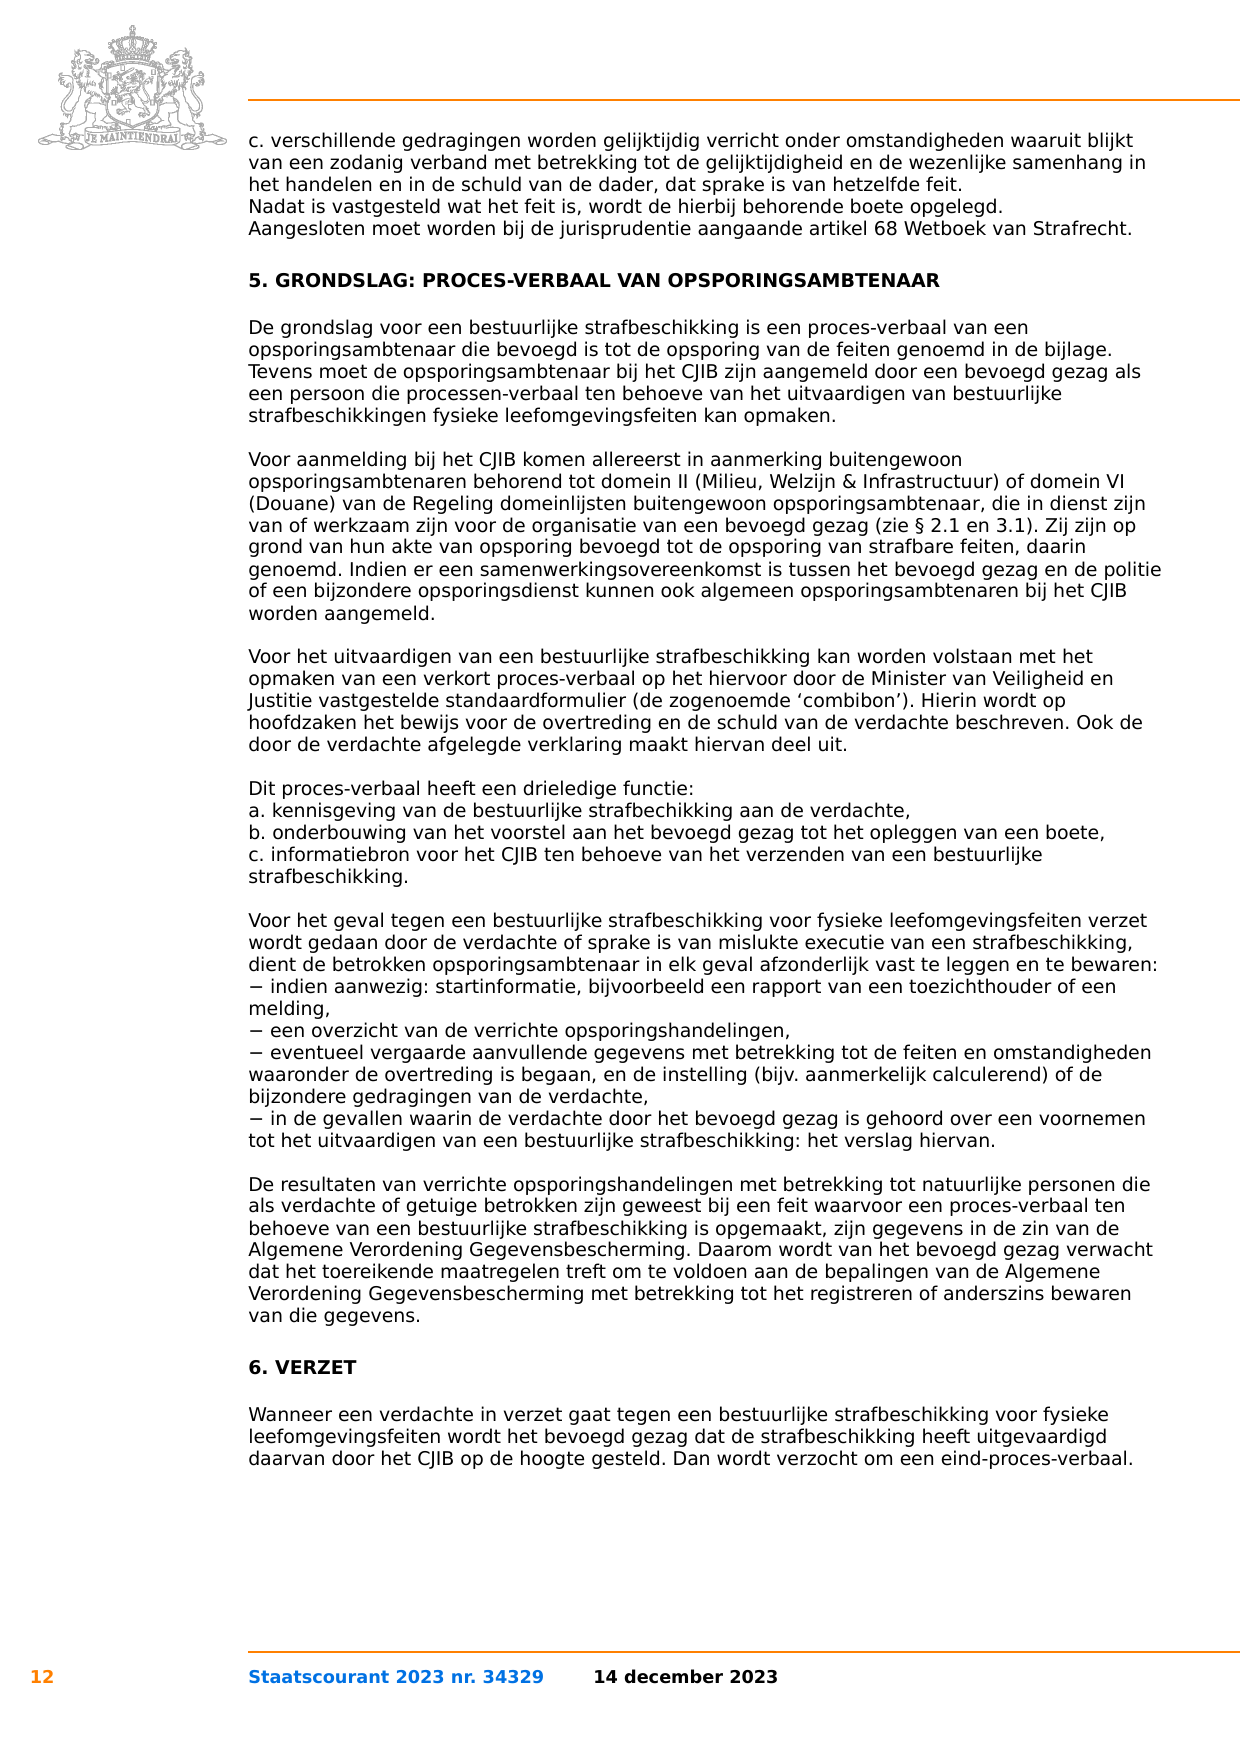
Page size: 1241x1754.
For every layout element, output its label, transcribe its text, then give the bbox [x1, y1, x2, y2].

text Dit proces-verbaal heeft een drieledige functie: [248, 778, 1163, 800]
text Wanneer een verdachte in verzet gaat tegen een bestuurlijke strafbeschikking voor fysieke leefomgevingsfeiten wordt het bevoegd gezag dat de strafbeschikking heeft uitgevaardigd daarvan door het CJIB op de hoogte gesteld. Dan wordt verzocht om een eind-proces-verbaal. [248, 1404, 1163, 1470]
text a. kennisgeving van de bestuurlijke strafbechikking aan de verdachte, [248, 800, 1163, 822]
text Aangesloten moet worden bij de jurisprudentie aangaande artikel 68 Wetboek van Strafrecht. [248, 218, 1163, 240]
text − eventueel vergaarde aanvullende gegevens met betrekking tot de feiten en omstandigheden waaronder de overtreding is begaan, en de instelling (bijv. aanmerkelijk calculerend) of de bijzondere gedragingen van de verdachte, [248, 1042, 1163, 1108]
text c. verschillende gedragingen worden gelijktijdig verricht onder omstandigheden waaruit blijkt van een zodanig verband met betrekking tot de gelijktijdigheid en de wezenlijke samenhang in het handelen en in de schuld van de dader, dat sprake is van hetzelfde feit. [248, 130, 1163, 196]
text − een overzicht van de verrichte opsporingshandelingen, [248, 1020, 1163, 1042]
text − in de gevallen waarin de verdachte door het bevoegd gezag is gehoord over een voornemen tot het uitvaardigen van een bestuurlijke strafbeschikking: het verslag hiervan. [248, 1108, 1163, 1152]
text De resultaten van verrichte opsporingshandelingen met betrekking tot natuurlijke personen die als verdachte of getuige betrokken zijn geweest bij een feit waarvoor een proces-verbaal ten behoeve van een bestuurlijke strafbeschikking is opgemaakt, zijn gegevens in de zin van de Algemene Verordening Gegevensbescherming. Daarom wordt van het bevoegd gezag verwacht dat het toereikende maatregelen treft om te voldoen aan de bepalingen van de Algemene Verordening Gegevensbescherming met betrekking tot het registreren of anderszins bewaren van die gegevens. [248, 1173, 1163, 1327]
text Voor het geval tegen een bestuurlijke strafbeschikking voor fysieke leefomgevingsfeiten verzet wordt gedaan door de verdachte of sprake is van mislukte executie van een strafbeschikking, dient de betrokken opsporingsambtenaar in elk geval afzonderlijk vast te leggen en te bewaren: [248, 910, 1163, 976]
text c. informatiebron voor het CJIB ten behoeve van het verzenden van een bestuurlijke strafbeschikking. [248, 844, 1163, 888]
text b. onderbouwing van het voorstel aan het bevoegd gezag tot het opleggen van een boete, [248, 822, 1163, 844]
picture [38, 25, 227, 150]
text De grondslag voor een bestuurlijke strafbeschikking is een proces-verbaal van een opsporingsambtenaar die bevoegd is tot de opsporing van de feiten genoemd in de bijlage. Tevens moet de opsporingsambtenaar bij het CJIB zijn aangemeld door een bevoegd gezag als een persoon die processen-verbaal ten behoeve van het uitvaardigen van bestuurlijke strafbeschikkingen fysieke leefomgevingsfeiten kan opmaken. [248, 317, 1163, 427]
subtitle 6. VERZET [248, 1357, 1163, 1379]
text Voor aanmelding bij het CJIB komen allereerst in aanmerking buitengewoon opsporingsambtenaren behorend tot domein II (Milieu, Welzijn & Infrastructuur) of domein VI (Douane) van de Regeling domeinlijsten buitengewoon opsporingsambtenaar, die in dienst zijn van of werkzaam zijn voor de organisatie van een bevoegd gezag (zie § 2.1 en 3.1). Zij zijn op grond van hun akte van opsporing bevoegd tot de opsporing van strafbare feiten, daarin genoemd. Indien er een samenwerkingsovereenkomst is tussen het bevoegd gezag en de politie of een bijzondere opsporingsdienst kunnen ook algemeen opsporingsambtenaren bij het CJIB worden aangemeld. [248, 448, 1163, 624]
subtitle 5. GRONDSLAG: PROCES-VERBAAL VAN OPSPORINGSAMBTENAAR [248, 270, 1163, 292]
text Voor het uitvaardigen van een bestuurlijke strafbeschikking kan worden volstaan met het opmaken van een verkort proces-verbaal op het hiervoor door de Minister van Veiligheid en Justitie vastgestelde standaardformulier (de zogenoemde ‘combibon’). Hierin wordt op hoofdzaken het bewijs voor de overtreding en de schuld van de verdachte beschreven. Ook de door de verdachte afgelegde verklaring maakt hiervan deel uit. [248, 646, 1163, 756]
text Nadat is vastgesteld wat het feit is, wordt de hierbij behorende boete opgelegd. [248, 196, 1163, 218]
text − indien aanwezig: startinformatie, bijvoorbeeld een rapport van een toezichthouder of een melding, [248, 976, 1163, 1020]
